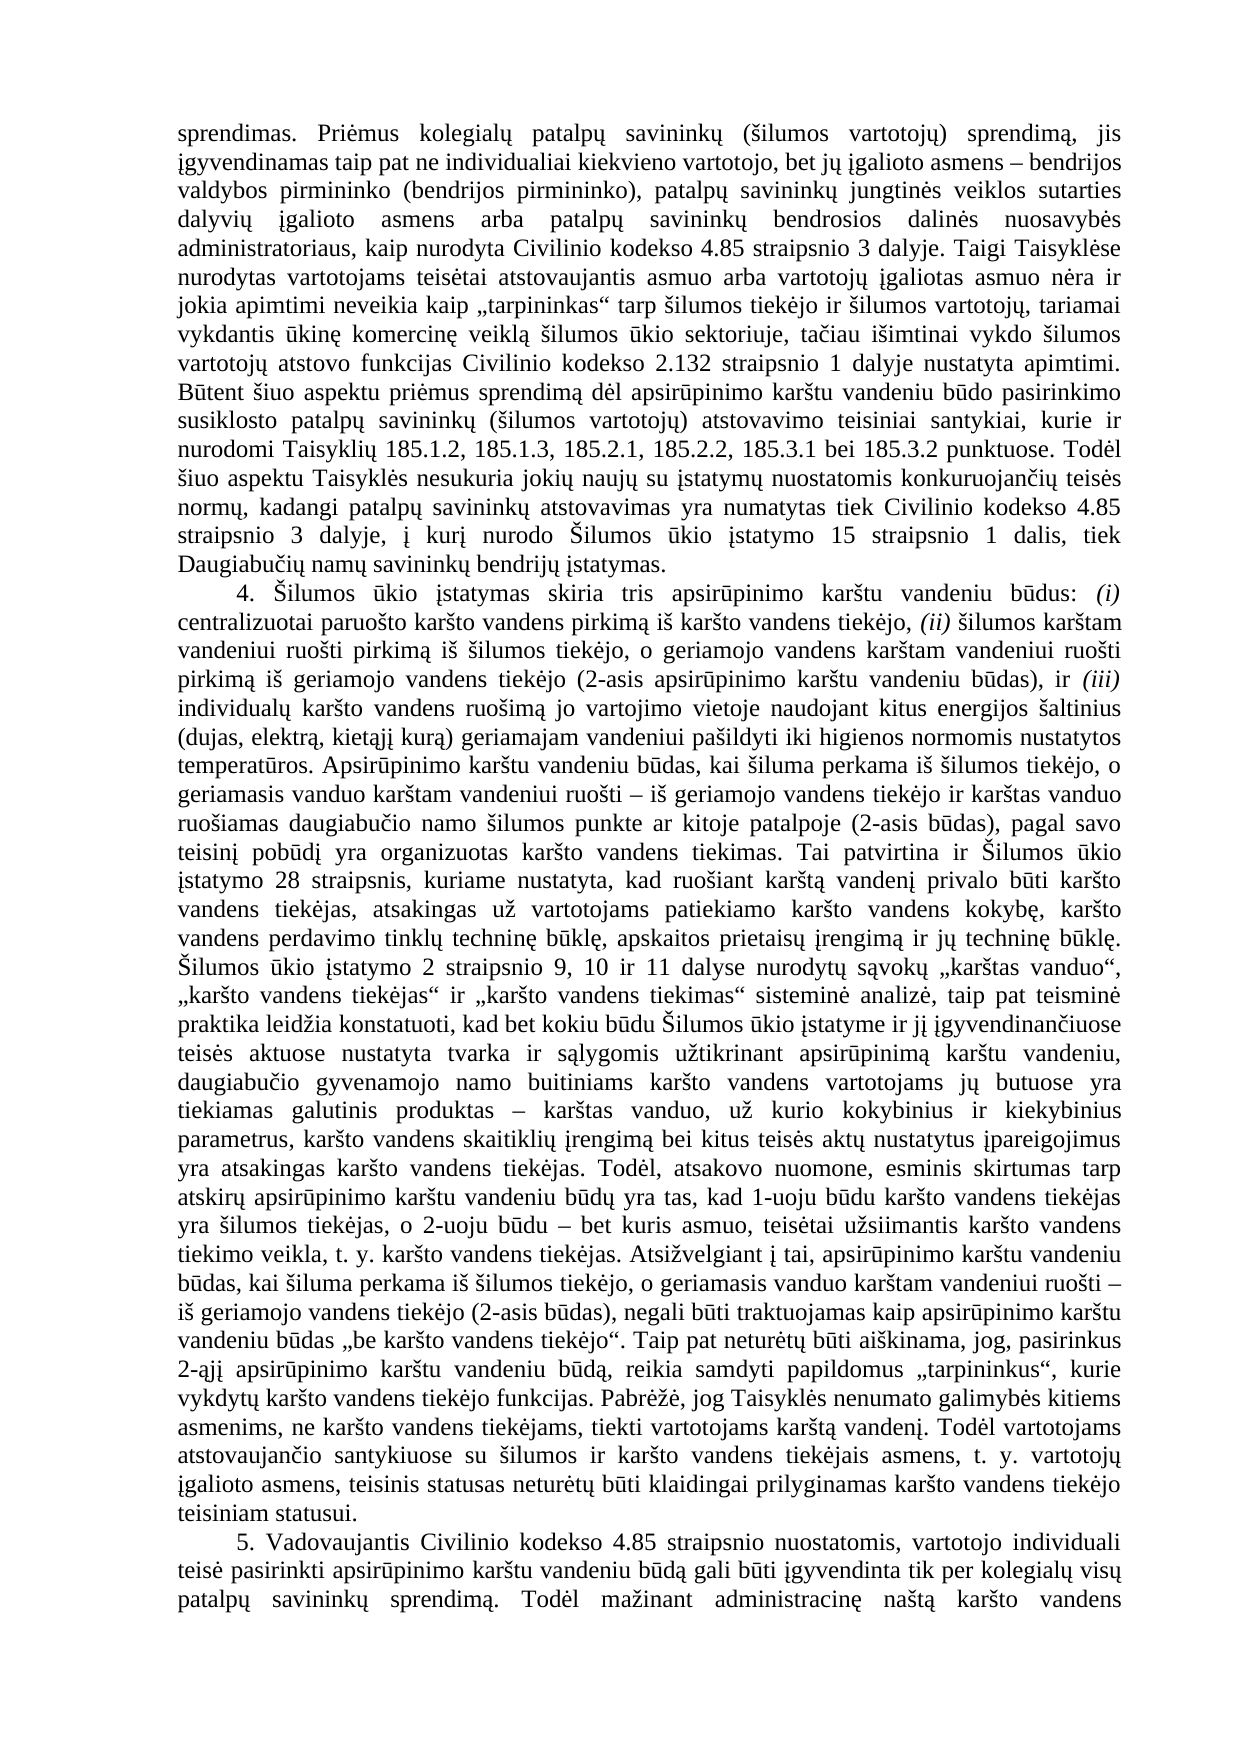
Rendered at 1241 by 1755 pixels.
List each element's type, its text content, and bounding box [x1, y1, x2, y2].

text 4. Šilumos ūkio įstatymas skiria tris apsirūpinimo karštu vandeniu būdus: (i) centralizuotai paruošto karšto vandens pirkimą iš karšto vandens tiekėjo, (ii) šilumos karštam vandeniui ruošti pirkimą iš šilumos tiekėjo, o geriamojo vandens karštam vandeniui ruošti pirkimą iš geriamojo vandens tiekėjo (2-asis apsirūpinimo karštu vandeniu būdas), ir (iii) individualų karšto vandens ruošimą jo vartojimo vietoje naudojant kitus energijos šaltinius (dujas, elektrą, kietąjį kurą) geriamajam vandeniui pašildyti iki higienos normomis nustatytos temperatūros. Apsirūpinimo karštu vandeniu būdas, kai šiluma perkama iš šilumos tiekėjo, o geriamasis vanduo karštam vandeniui ruošti – iš geriamojo vandens tiekėjo ir karštas vanduo ruošiamas daugiabučio namo šilumos punkte ar kitoje patalpoje (2-asis būdas), pagal savo teisinį pobūdį yra organizuotas karšto vandens tiekimas. Tai patvirtina ir Šilumos ūkio įstatymo 28 straipsnis, kuriame nustatyta, kad ruošiant karštą vandenį privalo būti karšto vandens tiekėjas, atsakingas už vartotojams patiekiamo karšto vandens kokybę, karšto vandens perdavimo tinklų techninę būklę, apskaitos prietaisų įrengimą ir jų techninę būklę. Šilumos ūkio įstatymo 2 straipsnio 9, 10 ir 11 dalyse nurodytų sąvokų „karštas vanduo“, „karšto vandens tiekėjas“ ir „karšto vandens tiekimas“ sisteminė analizė, taip pat teisminė praktika leidžia konstatuoti, kad bet kokiu būdu Šilumos ūkio įstatyme ir jį įgyvendinančiuose teisės aktuose nustatyta tvarka ir sąlygomis užtikrinant apsirūpinimą karštu vandeniu, daugiabučio gyvenamojo namo buitiniams karšto vandens vartotojams jų butuose yra tiekiamas galutinis produktas – karštas vanduo, už kurio kokybinius ir kiekybinius parametrus, karšto vandens skaitiklių įrengimą bei kitus teisės aktų nustatytus įpareigojimus yra atsakingas karšto vandens tiekėjas. Todėl, atsakovo nuomone, esminis skirtumas tarp atskirų apsirūpinimo karštu vandeniu būdų yra tas, kad 1-uoju būdu karšto vandens tiekėjas yra šilumos tiekėjas, o 2-uoju būdu – bet kuris asmuo, teisėtai užsiimantis karšto vandens tiekimo veikla, t. y. karšto vandens tiekėjas. Atsižvelgiant į tai, apsirūpinimo karštu vandeniu būdas, kai šiluma perkama iš šilumos tiekėjo, o geriamasis vanduo karštam vandeniui ruošti – iš geriamojo vandens tiekėjo (2-asis būdas), negali būti traktuojamas kaip apsirūpinimo karštu vandeniu būdas „be karšto vandens tiekėjo“. Taip pat neturėtų būti aiškinama, jog, pasirinkus 2-ąjį apsirūpinimo karštu vandeniu būdą, reikia samdyti papildomus „tarpininkus“, kurie vykdytų karšto vandens tiekėjo funkcijas. Pabrėžė, jog Taisyklės nenumato galimybės kitiems asmenims, ne karšto vandens tiekėjams, tiekti vartotojams karštą vandenį. Todėl vartotojams atstovaujančio santykiuose su šilumos ir karšto vandens tiekėjais asmens, t. y. vartotojų įgalioto asmens, teisinis statusas neturėtų būti klaidingai prilyginamas karšto vandens tiekėjo teisiniam statusui. [177, 578, 1122, 1527]
text 5. Vadovaujantis Civilinio kodekso 4.85 straipsnio nuostatomis, vartotojo individuali teisė pasirinkti apsirūpinimo karštu vandeniu būdą gali būti įgyvendinta tik per kolegialų visų patalpų savininkų sprendimą. Todėl mažinant administracinę naštą karšto vandens [177, 1527, 1122, 1613]
text sprendimas. Priėmus kolegialų patalpų savininkų (šilumos vartotojų) sprendimą, jis įgyvendinamas taip pat ne individualiai kiekvieno vartotojo, bet jų įgalioto asmens – bendrijos valdybos pirmininko (bendrijos pirmininko), patalpų savininkų jungtinės veiklos sutarties dalyvių įgalioto asmens arba patalpų savininkų bendrosios dalinės nuosavybės administratoriaus, kaip nurodyta Civilinio kodekso 4.85 straipsnio 3 dalyje. Taigi Taisyklėse nurodytas vartotojams teisėtai atstovaujantis asmuo arba vartotojų įgaliotas asmuo nėra ir jokia apimtimi neveikia kaip „tarpininkas“ tarp šilumos tiekėjo ir šilumos vartotojų, tariamai vykdantis ūkinę komercinę veiklą šilumos ūkio sektoriuje, tačiau išimtinai vykdo šilumos vartotojų atstovo funkcijas Civilinio kodekso 2.132 straipsnio 1 dalyje nustatyta apimtimi. Būtent šiuo aspektu priėmus sprendimą dėl apsirūpinimo karštu vandeniu būdo pasirinkimo susiklosto patalpų savininkų (šilumos vartotojų) atstovavimo teisiniai santykiai, kurie ir nurodomi Taisyklių 185.1.2, 185.1.3, 185.2.1, 185.2.2, 185.3.1 bei 185.3.2 punktuose. Todėl šiuo aspektu Taisyklės nesukuria jokių naujų su įstatymų nuostatomis konkuruojančių teisės normų, kadangi patalpų savininkų atstovavimas yra numatytas tiek Civilinio kodekso 4.85 straipsnio 3 dalyje, į kurį nurodo Šilumos ūkio įstatymo 15 straipsnio 1 dalis, tiek Daugiabučių namų savininkų bendrijų įstatymas. [177, 118, 1122, 578]
